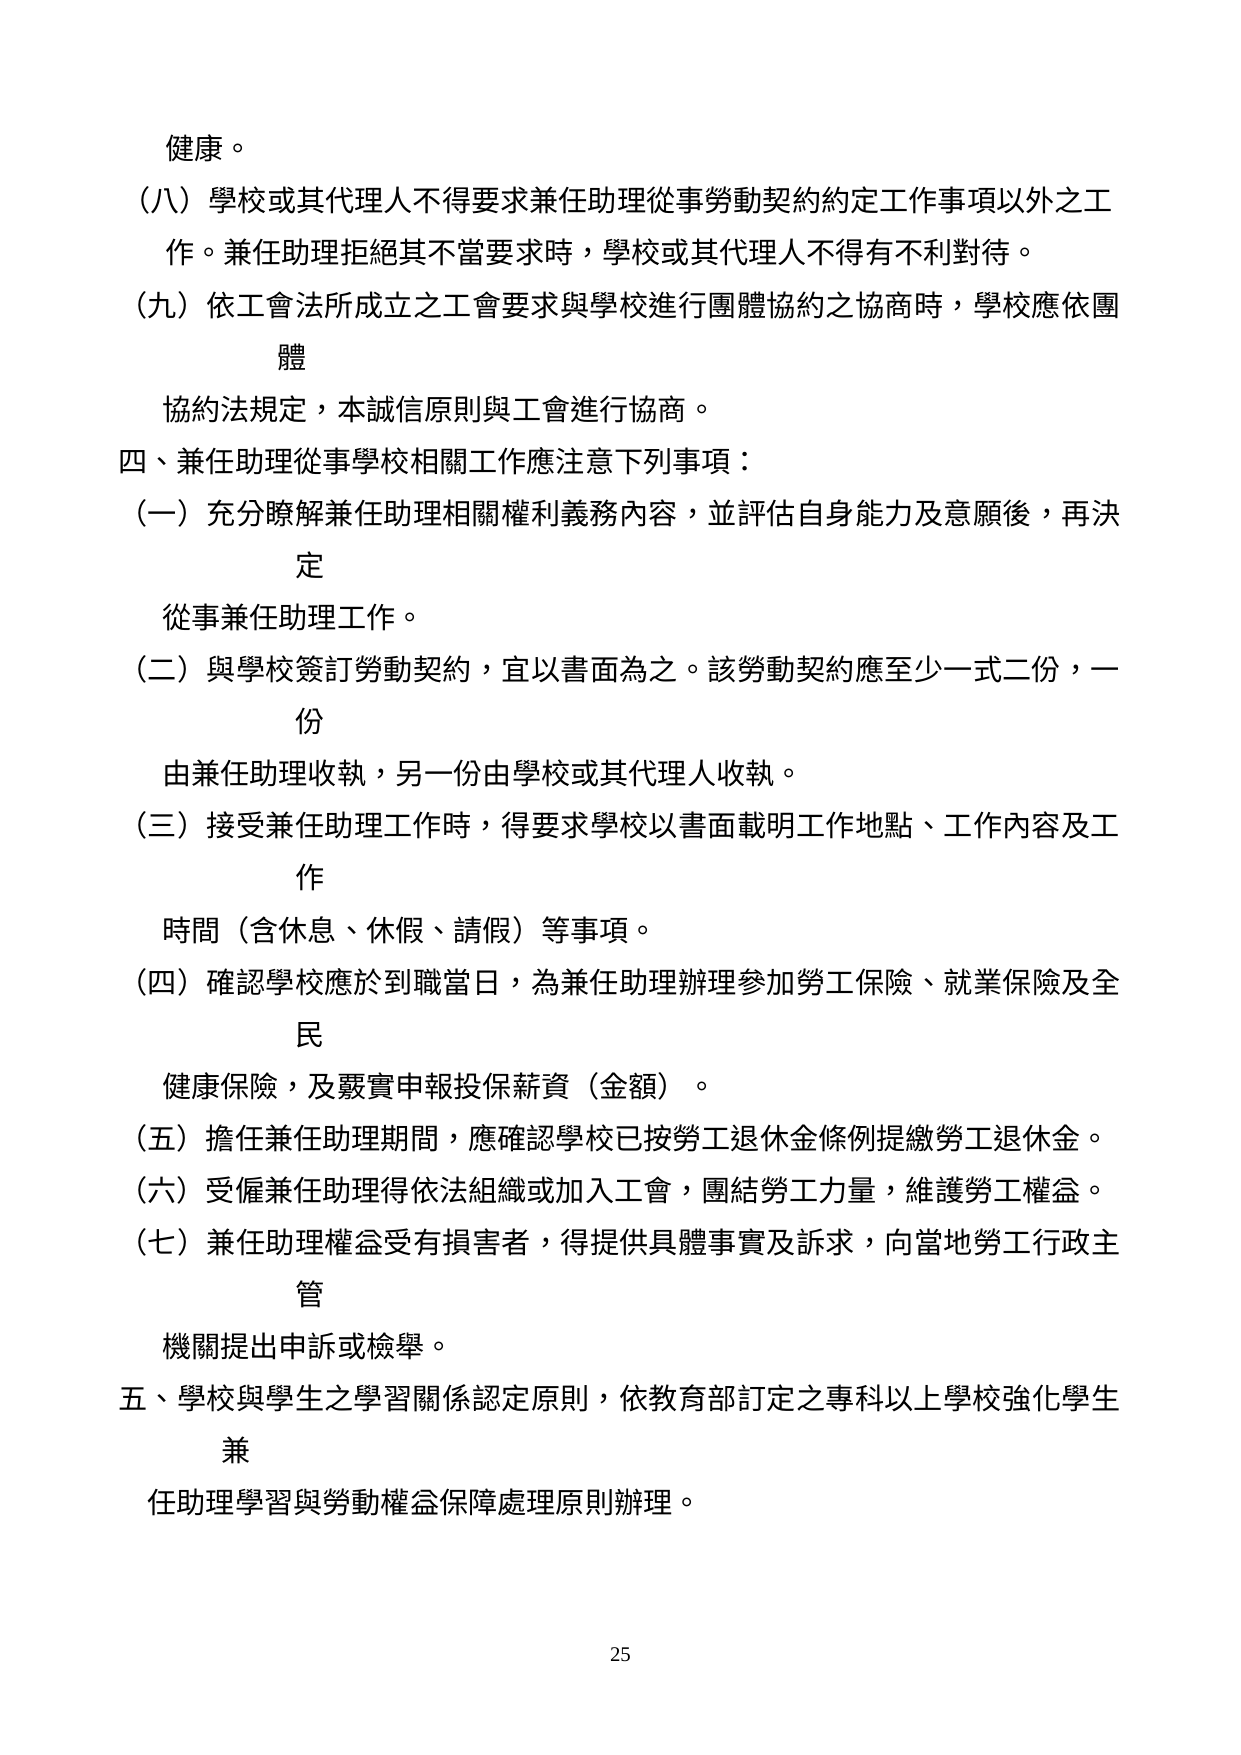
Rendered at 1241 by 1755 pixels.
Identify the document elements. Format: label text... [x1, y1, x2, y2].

text （二）與學校簽訂勞動契約，宜以書面為之。該勞動契約應至少一式二份，一份 [118, 639, 1122, 743]
text 協約法規定，本誠信原則與工會進行協商。 [118, 378, 1122, 431]
text （七）兼任助理權益受有損害者，得提供具體事實及訴求，向當地勞工行政主管 [118, 1212, 1122, 1316]
text （九）依工會法所成立之工會要求與學校進行團體協約之協商時，學校應依團體 [118, 274, 1122, 378]
text 機關提出申訴或檢舉。 [118, 1316, 1122, 1368]
text 四、兼任助理從事學校相關工作應注意下列事項： [118, 431, 1122, 483]
text （八）學校或其代理人不得要求兼任助理從事勞動契約約定工作事項以外之工 [121, 170, 1122, 222]
text 由兼任助理收執，另一份由學校或其代理人收執。 [118, 743, 1122, 795]
text （三）接受兼任助理工作時，得要求學校以書面載明工作地點、工作內容及工作 [118, 795, 1122, 899]
text 任助理學習與勞動權益保障處理原則辦理。 [118, 1472, 1122, 1524]
text 健康。 [121, 118, 1122, 170]
text （五）擔任兼任助理期間，應確認學校已按勞工退休金條例提繳勞工退休金。 [118, 1108, 1122, 1160]
text （一）充分瞭解兼任助理相關權利義務內容，並評估自身能力及意願後，再決定 [118, 483, 1122, 587]
text 時間（含休息、休假、請假）等事項。 [118, 899, 1122, 951]
text 作。兼任助理拒絕其不當要求時，學校或其代理人不得有不利對待。 [121, 222, 1122, 274]
text 從事兼任助理工作。 [118, 587, 1122, 639]
text （四）確認學校應於到職當日，為兼任助理辦理參加勞工保險、就業保險及全民 [118, 951, 1122, 1056]
text 五、學校與學生之學習關係認定原則，依教育部訂定之專科以上學校強化學生兼 [118, 1368, 1122, 1472]
text （六）受僱兼任助理得依法組織或加入工會，團結勞工力量，維護勞工權益。 [118, 1160, 1122, 1212]
text 健康保險，及覈實申報投保薪資（金額）。 [118, 1056, 1122, 1108]
